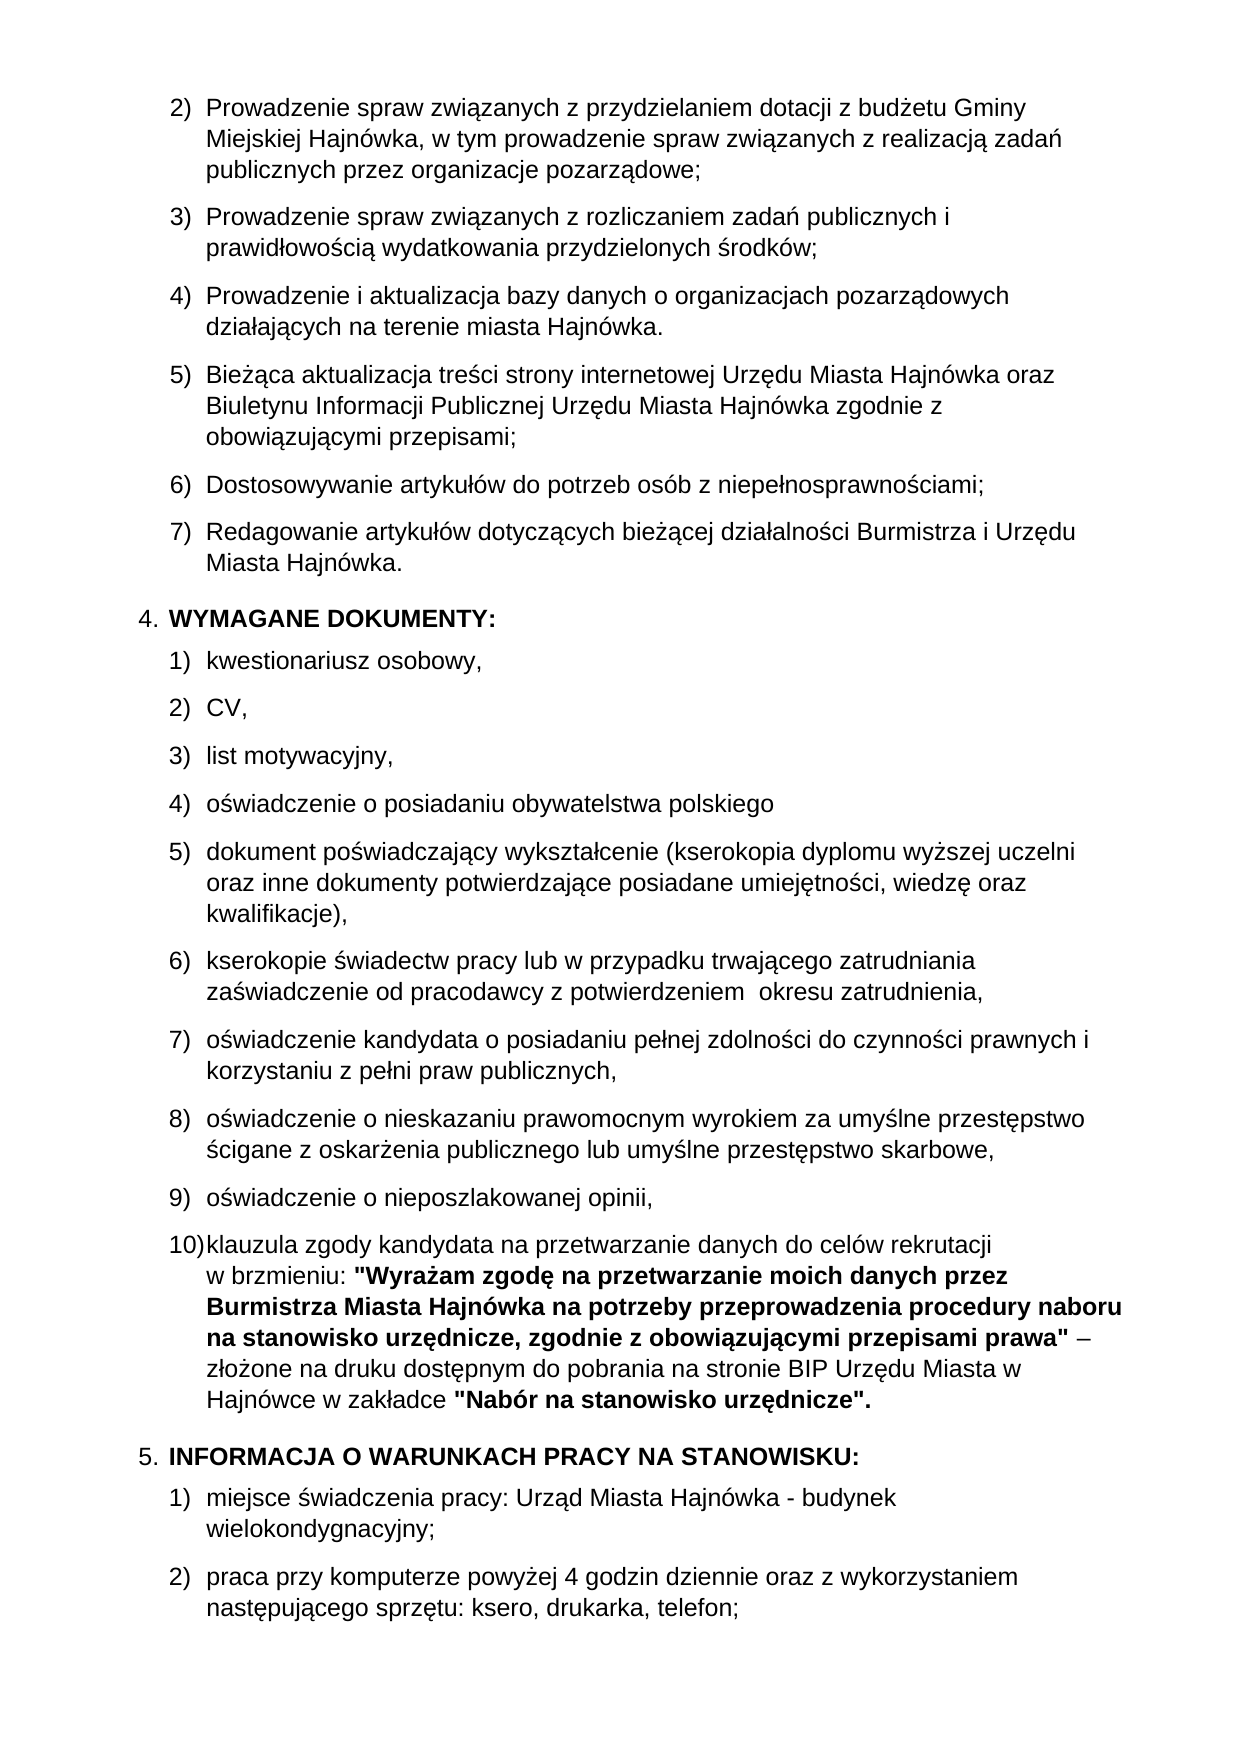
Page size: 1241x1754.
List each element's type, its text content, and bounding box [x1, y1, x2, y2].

list list motywacyjny, [169, 741, 1125, 770]
list miejsce świadczenia pracy: Urząd Miasta Hajnówka - budynek wielokondygnacyjny; [169, 1483, 1125, 1542]
list kserokopie świadectw pracy lub w przypadku trwającego zatrudniania zaświadczenie od pracodawcy z potwierdzeniem okresu zatrudnienia, [169, 946, 1125, 1006]
list Redagowanie artykułów dotyczących bieżącej działalności Burmistrza i Urzędu Miasta Hajnówka. [169, 517, 1125, 577]
list Dostosowywanie artykułów do potrzeb osób z niepełnosprawnościami; [169, 469, 1125, 498]
subtitle WYMAGANE DOKUMENTY: [131, 604, 1125, 633]
list oświadczenie o nieskazaniu prawomocnym wyrokiem za umyślne przestępstwo ścigane z oskarżenia publicznego lub umyślne przestępstwo skarbowe, [169, 1104, 1125, 1163]
list Bieżąca aktualizacja treści strony internetowej Urzędu Miasta Hajnówka oraz Biuletynu Informacji Publicznej Urzędu Miasta Hajnówka zgodnie z obowiązującymi przepisami; [169, 360, 1125, 451]
list kwestionariusz osobowy, [169, 646, 1125, 674]
list oświadczenie o posiadaniu obywatelstwa polskiego [169, 789, 1125, 817]
list klauzula zgody kandydata na przetwarzanie danych do celów rekrutacji w brzmieniu: "Wyrażam zgodę na przetwarzanie moich danych przez Burmistrza Miasta Hajnówka na potrzeby przeprowadzenia procedury naboru na stanowisko urzędnicze, zgodnie z obowiązującymi przepisami prawa" – złożone na druku dostępnym do pobrania na stronie BIP Urzędu Miasta w Hajnówce w zakładce "Nabór na stanowisko urzędnicze". [169, 1230, 1125, 1414]
list oświadczenie kandydata o posiadaniu pełnej zdolności do czynności prawnych i korzystaniu z pełni praw publicznych, [169, 1025, 1125, 1085]
list oświadczenie o nieposzlakowanej opinii, [169, 1182, 1125, 1211]
list CV, [169, 693, 1125, 722]
subtitle INFORMACJA O WARUNKACH PRACY NA STANOWISKU: [131, 1441, 1125, 1470]
list praca przy komputerze powyżej 4 godzin dziennie oraz z wykorzystaniem następującego sprzętu: ksero, drukarka, telefon; [169, 1561, 1125, 1621]
list dokument poświadczający wykształcenie (kserokopia dyplomu wyższej uczelni oraz inne dokumenty potwierdzające posiadane umiejętności, wiedzę oraz kwalifikacje), [169, 836, 1125, 927]
list Prowadzenie i aktualizacja bazy danych o organizacjach pozarządowych działających na terenie miasta Hajnówka. [169, 281, 1125, 341]
list Prowadzenie spraw związanych z rozliczaniem zadań publicznych i prawidłowością wydatkowania przydzielonych środków; [169, 202, 1125, 262]
list Prowadzenie spraw związanych z przydzielaniem dotacji z budżetu Gminy Miejskiej Hajnówka, w tym prowadzenie spraw związanych z realizacją zadań publicznych przez organizacje pozarządowe; [169, 92, 1125, 183]
